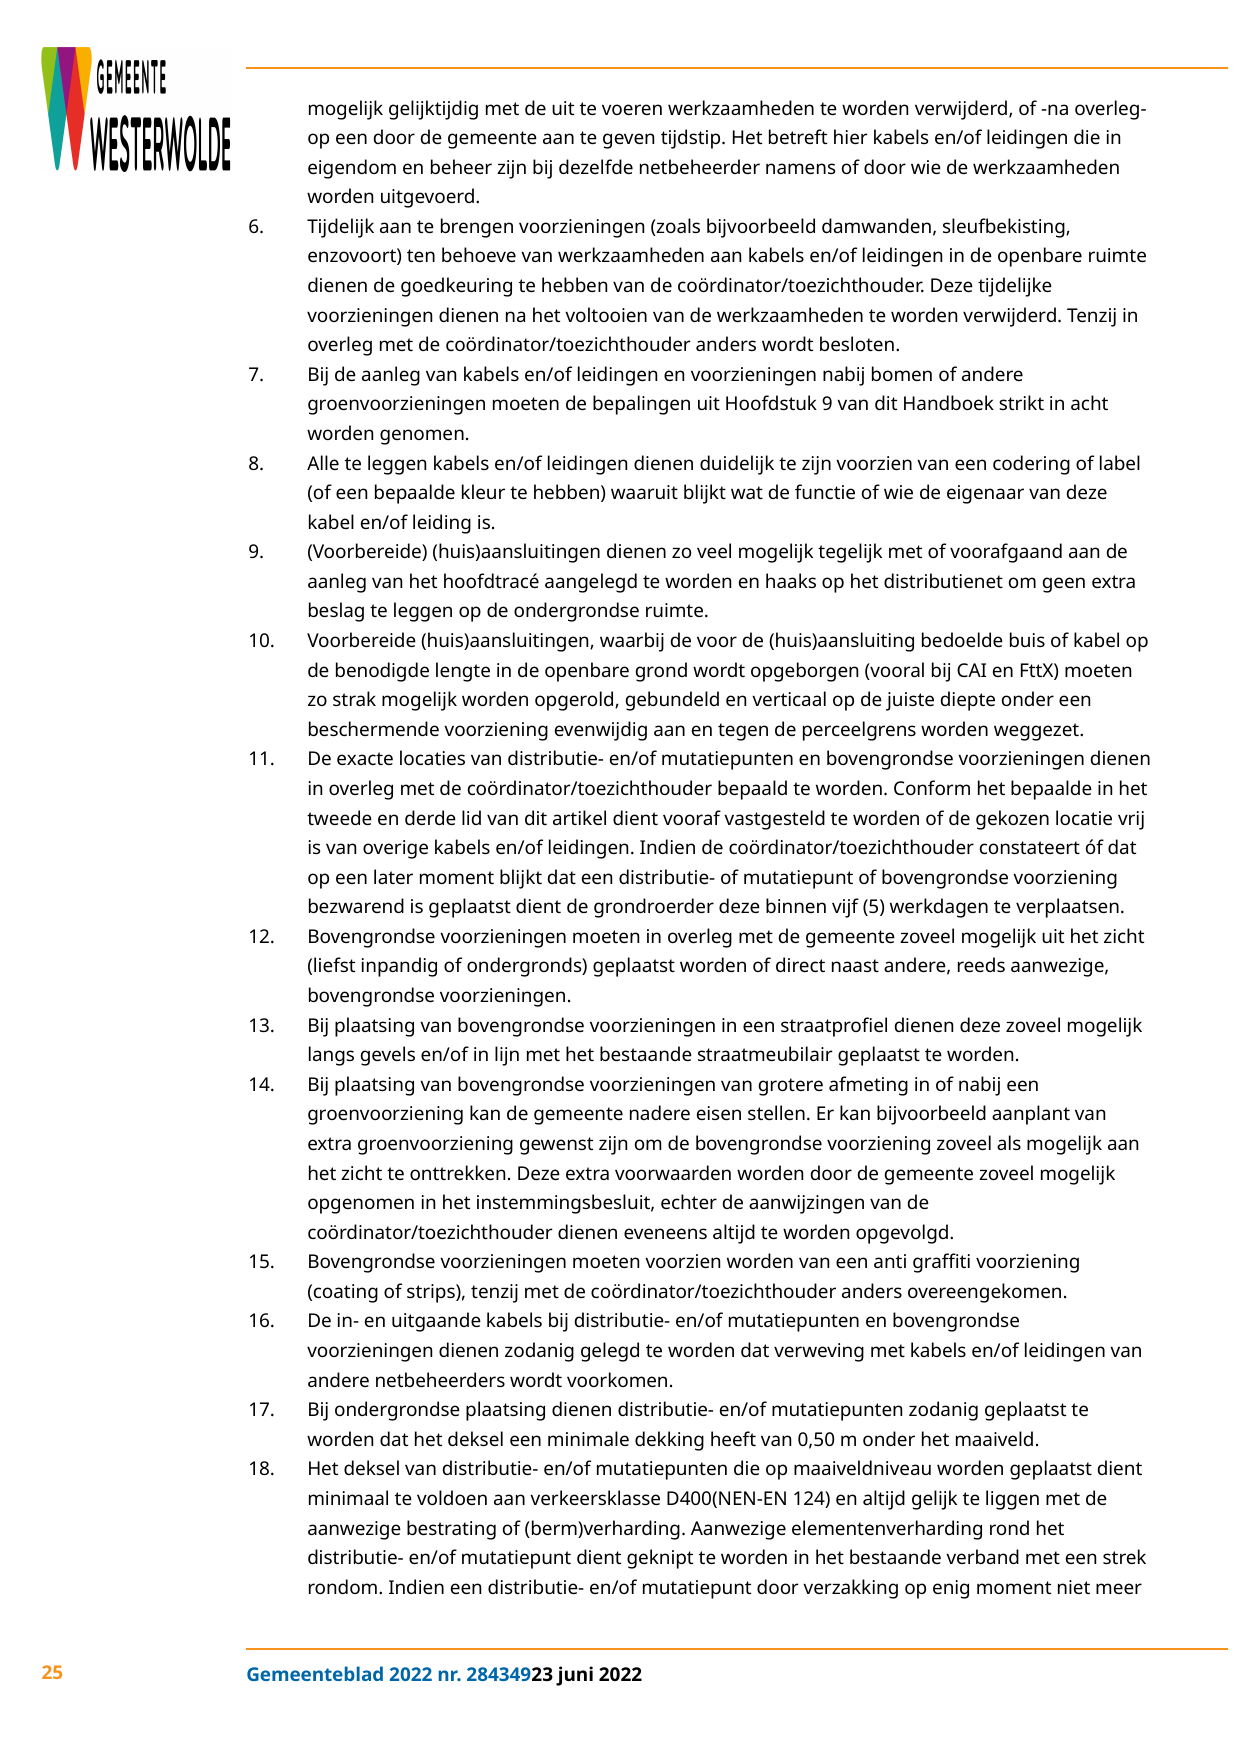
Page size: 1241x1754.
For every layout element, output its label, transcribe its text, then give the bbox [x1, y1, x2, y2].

list Bij plaatsing van bovengrondse voorzieningen in een straatprofiel dienen deze zoveel mogelijk langs gevels en/of in lijn met het bestaande straatmeubilair geplaatst te worden. [248, 1012, 1152, 1067]
list (Voorbereide) (huis)aansluitingen dienen zo veel mogelijk tegelijk met of voorafgaand aan de aanleg van het hoofdtracé aangelegd te worden en haaks op het distributienet om geen extra beslag te leggen op de ondergrondse ruimte. [248, 538, 1152, 623]
list De exacte locaties van distributie- en/of mutatiepunten en bovengrondse voorzieningen dienen in overleg met de coördinator/toezichthouder bepaald te worden. Conform het bepaalde in het tweede en derde lid van dit artikel dient vooraf vastgesteld te worden of de gekozen locatie vrij is van overige kabels en/of leidingen. Indien de coördinator/toezichthouder constateert óf dat op een later moment blijkt dat een distributie- of mutatiepunt of bovengrondse voorziening bezwarend is geplaatst dient de grondroerder deze binnen vijf (5) werkdagen te verplaatsen. [248, 746, 1152, 919]
list Het deksel van distributie- en/of mutatiepunten die op maaiveldniveau worden geplaatst dient minimaal te voldoen aan verkeersklasse D400(NEN-EN 124) en altijd gelijk te liggen met de aanwezige bestrating of (berm)verharding. Aanwezige elementenverharding rond het distributie- en/of mutatiepunt dient geknipt te worden in het bestaande verband met een strek rondom. Indien een distributie- en/of mutatiepunt door verzakking op enig moment niet meer [248, 1456, 1152, 1600]
picture [41, 47, 231, 172]
list Bij de aanleg van kabels en/of leidingen en voorzieningen nabij bomen of andere groenvoorzieningen moeten de bepalingen uit Hoofdstuk 9 van dit Handboek strikt in acht worden genomen. [248, 361, 1152, 446]
list Bovengrondse voorzieningen moeten voorzien worden van een anti graffiti voorziening (coating of strips), tenzij met de coördinator/toezichthouder anders overeengekomen. [248, 1248, 1152, 1304]
list Bij ondergrondse plaatsing dienen distributie- en/of mutatiepunten zodanig geplaatst te worden dat het deksel een minimale dekking heeft van 0,50 m onder het maaiveld. [248, 1396, 1152, 1452]
list Tijdelijk aan te brengen voorzieningen (zoals bijvoorbeeld damwanden, sleufbekisting, enzovoort) ten behoeve van werkzaamheden aan kabels en/of leidingen in de openbare ruimte dienen de goedkeuring te hebben van de coördinator/toezichthouder. Deze tijdelijke voorzieningen dienen na het voltooien van de werkzaamheden te worden verwijderd. Tenzij in overleg met de coördinator/toezichthouder anders wordt besloten. [248, 213, 1152, 357]
list mogelijk gelijktijdig met de uit te voeren werkzaamheden te worden verwijderd, of -na overleg- op een door de gemeente aan te geven tijdstip. Het betreft hier kabels en/of leidingen die in eigendom en beheer zijn bij dezelfde netbeheerder namens of door wie de werkzaamheden worden uitgevoerd. [248, 95, 1152, 209]
list Bovengrondse voorzieningen moeten in overleg met de gemeente zoveel mogelijk uit het zicht (liefst inpandig of ondergronds) geplaatst worden of direct naast andere, reeds aanwezige, bovengrondse voorzieningen. [248, 923, 1152, 1008]
list Bij plaatsing van bovengrondse voorzieningen van grotere afmeting in of nabij een groenvoorziening kan de gemeente nadere eisen stellen. Er kan bijvoorbeeld aanplant van extra groenvoorziening gewenst zijn om de bovengrondse voorziening zoveel als mogelijk aan het zicht te onttrekken. Deze extra voorwaarden worden door de gemeente zoveel mogelijk opgenomen in het instemmingsbesluit, echter de aanwijzingen van de coördinator/toezichthouder dienen eveneens altijd te worden opgevolgd. [248, 1071, 1152, 1245]
list Voorbereide (huis)aansluitingen, waarbij de voor de (huis)aansluiting bedoelde buis of kabel op de benodigde lengte in de openbare grond wordt opgeborgen (vooral bij CAI en FttX) moeten zo strak mogelijk worden opgerold, gebundeld en verticaal op de juiste diepte onder een beschermende voorziening evenwijdig aan en tegen de perceelgrens worden weggezet. [248, 627, 1152, 742]
list Alle te leggen kabels en/of leidingen dienen duidelijk te zijn voorzien van een codering of label (of een bepaalde kleur te hebben) waaruit blijkt wat de functie of wie de eigenaar van deze kabel en/of leiding is. [248, 450, 1152, 535]
list De in- en uitgaande kabels bij distributie- en/of mutatiepunten en bovengrondse voorzieningen dienen zodanig gelegd te worden dat verweving met kabels en/of leidingen van andere netbeheerders wordt voorkomen. [248, 1308, 1152, 1393]
